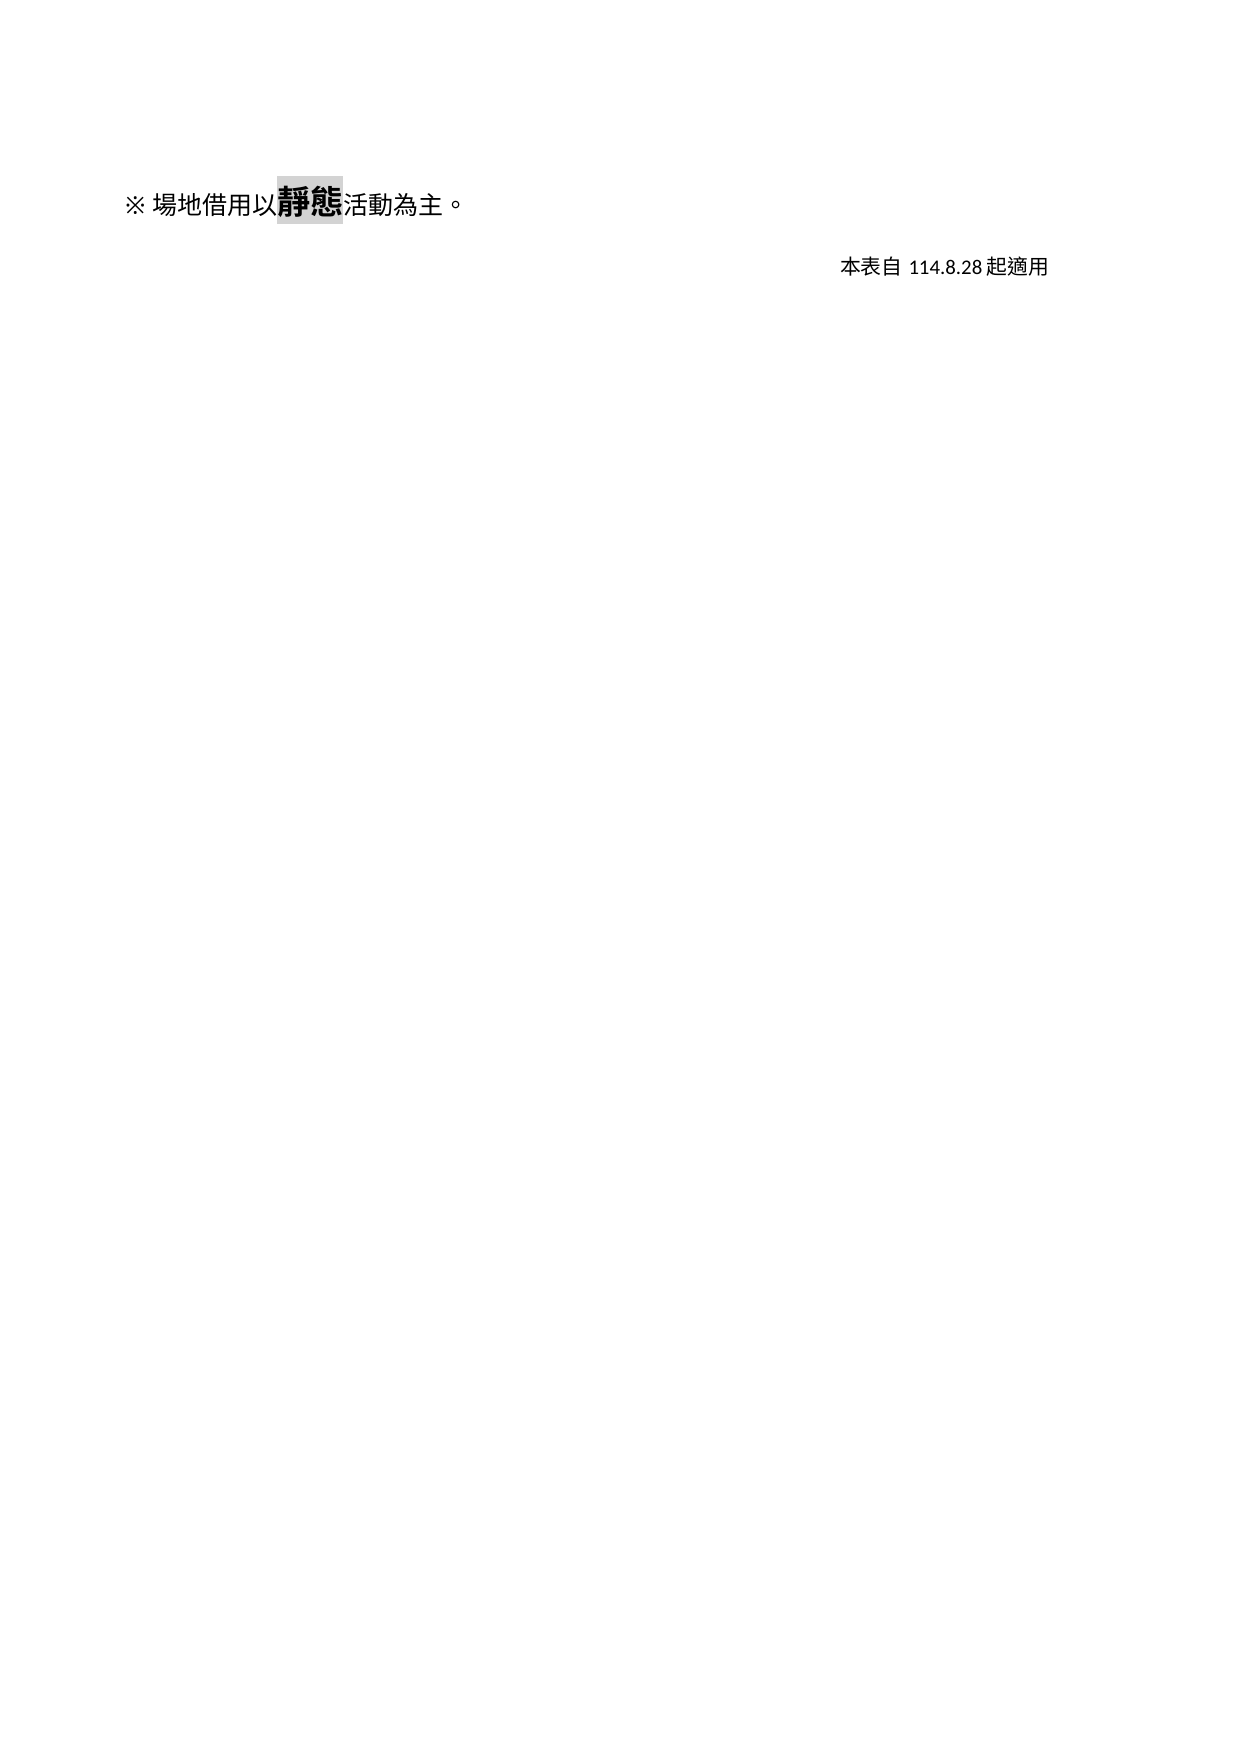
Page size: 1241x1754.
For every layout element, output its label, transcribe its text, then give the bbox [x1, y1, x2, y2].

text ※ 場地借用以靜態活動為主。 [125, 158, 1128, 221]
